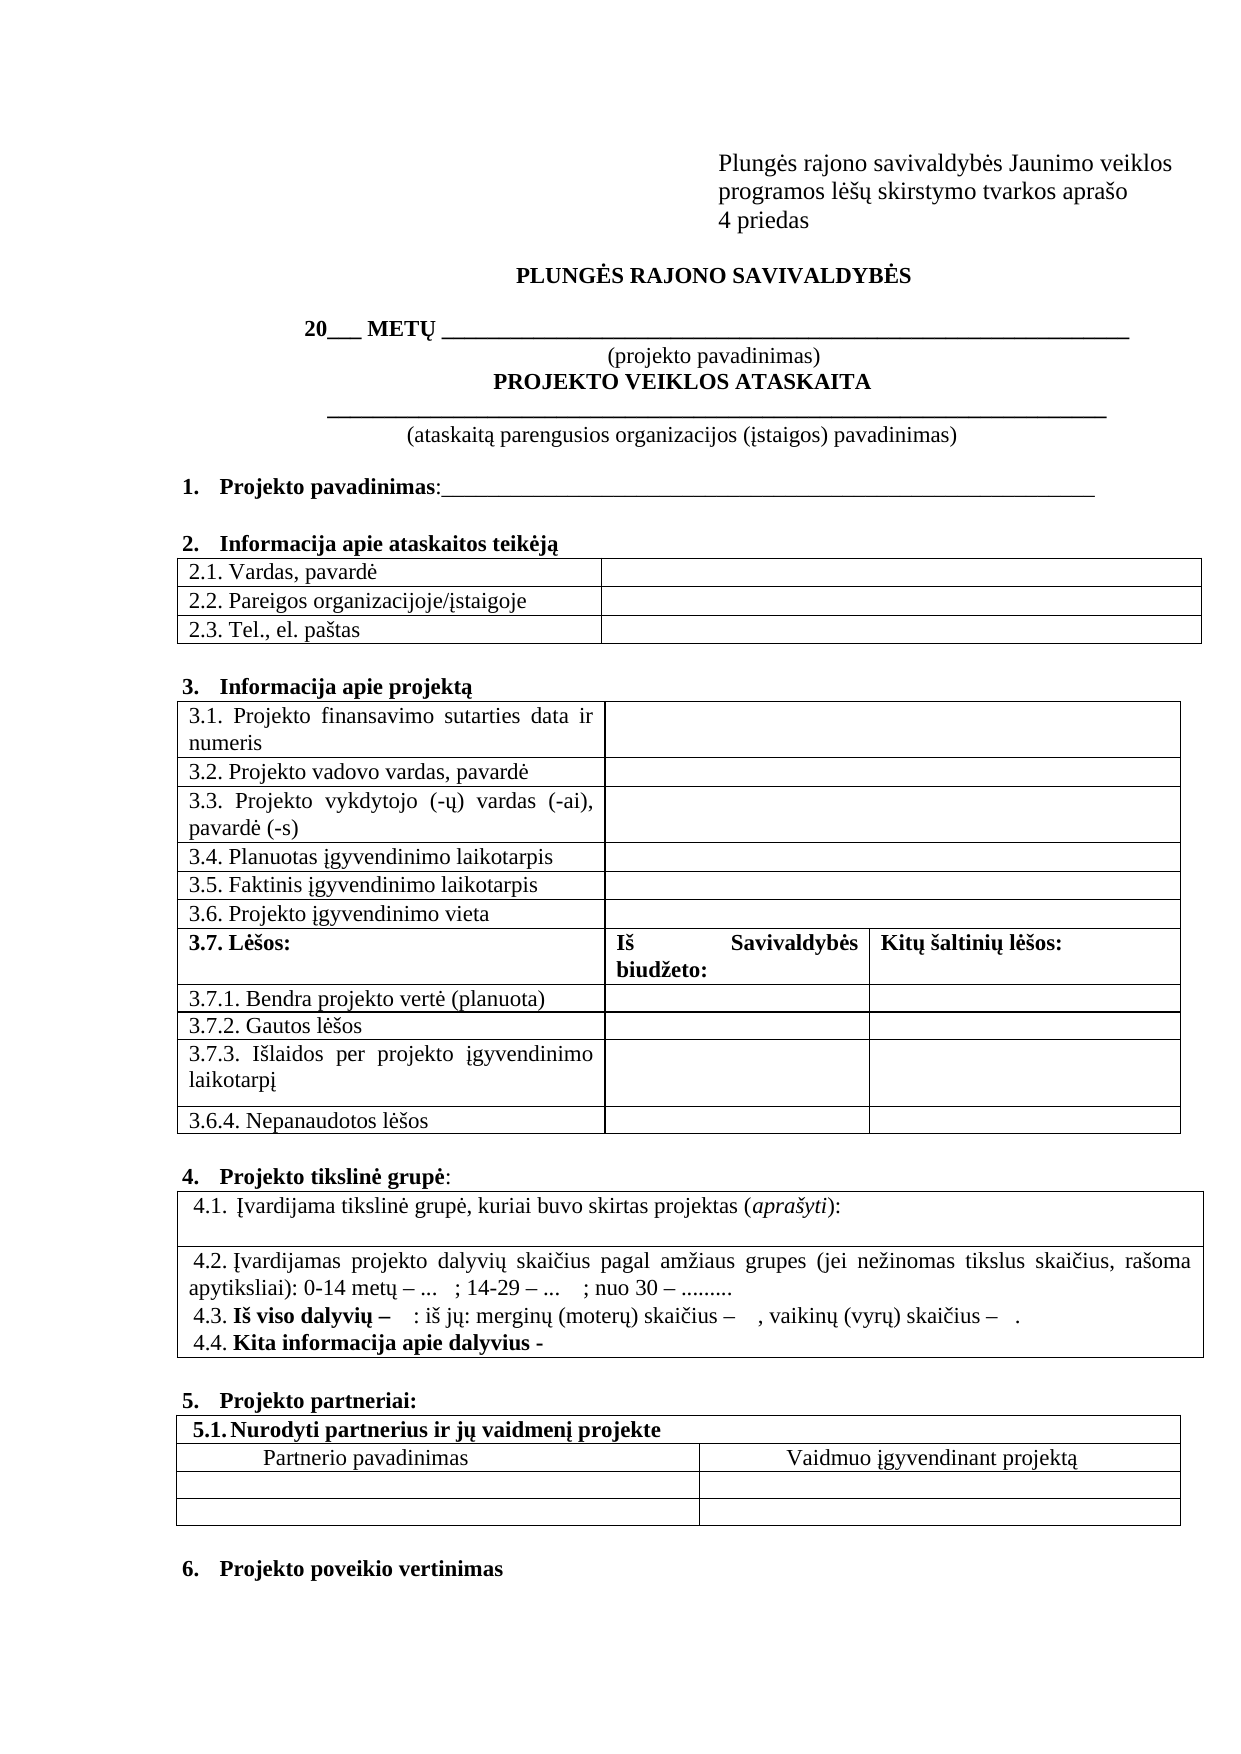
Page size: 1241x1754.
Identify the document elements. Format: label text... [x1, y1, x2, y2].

table_header 2.1. Vardas, pavardė [178, 559, 601, 586]
table_cell [602, 616, 1201, 643]
table_cell [606, 843, 1180, 871]
text 1. Projekto pavadinimas:_________________________________________________________ [182, 473, 1181, 500]
table_cell [606, 985, 869, 1011]
table_cell [177, 1499, 699, 1525]
table_cell [870, 1107, 1180, 1133]
table_cell [602, 587, 1201, 615]
table_cell [700, 1472, 1180, 1498]
table_cell [870, 1013, 1180, 1039]
table_cell [606, 758, 1180, 786]
text ____________________________________________________________________ [177, 394, 1181, 421]
table_cell [606, 900, 1180, 928]
table_cell [606, 872, 1180, 899]
text 3. Informacija apie projektą [182, 673, 1181, 699]
text (ataskaitą parengusios organizacijos (įstaigos) pavadinimas) [177, 421, 1181, 447]
text (projekto pavadinimas) [177, 342, 1181, 368]
text PROJEKTO VEIKLOS ATASKAITA [177, 368, 1181, 394]
table_cell 3.7.1. Bendra projekto vertė (planuota) [178, 985, 604, 1011]
table_cell 3.6. Projekto įgyvendinimo vieta [178, 900, 604, 928]
table_cell 2.2. Pareigos organizacijoje/įstaigoje [178, 587, 601, 615]
table_cell Iš Savivaldybės biudžeto: [606, 929, 869, 984]
text programos lėšų skirstymo tvarkos aprašo [718, 176, 1181, 205]
table_cell 3.3. Projekto vykdytojo (-ų) vardas (-ai), pavardė (-s) [178, 787, 604, 842]
table_cell 3.7.2. Gautos lėšos [178, 1013, 604, 1039]
table_cell 3.2. Projekto vadovo vardas, pavardė [178, 758, 604, 786]
table_header 3.1. Projekto finansavimo sutarties data ir numeris [178, 702, 604, 757]
table_cell Kitų šaltinių lėšos: [870, 929, 1180, 984]
table_cell [700, 1499, 1180, 1525]
text 4 priedas [718, 205, 1181, 234]
table_cell 2.3. Tel., el. paštas [178, 616, 601, 643]
table_cell 3.4. Planuotas įgyvendinimo laikotarpis [178, 843, 604, 871]
table_cell Vaidmuo įgyvendinant projektą [700, 1444, 1180, 1471]
table_header 4.1. Įvardijama tikslinė grupė, kuriai buvo skirtas projektas (aprašyti): [178, 1192, 1203, 1246]
table_header 5.1. Nurodyti partnerius ir jų vaidmenį projekte [177, 1416, 1180, 1443]
table_cell 3.5. Faktinis įgyvendinimo laikotarpis [178, 872, 604, 899]
text PLUNGĖS RAJONO SAVIVALDYBĖS [177, 263, 1181, 289]
table_cell [606, 1013, 869, 1039]
table_header [606, 702, 1180, 757]
table_cell [606, 787, 1180, 842]
text Plungės rajono savivaldybės Jaunimo veiklos [718, 148, 1181, 176]
table_cell 4.2. Įvardijamas projekto dalyvių skaičius pagal amžiaus grupes (jei nežinomas tikslus skaičius, rašoma apytiksliai): 0-14 metų – ... ; 14-29 – ... ; nuo 30 – ......... 4.3. Iš viso dalyvių – : iš jų: merginų (moterų) skaičius – , vaikinų (vyrų) skaičius – . 4.4. Kita informacija apie dalyvius - [178, 1247, 1203, 1357]
table_cell 3.6.4. Nepanaudotos lėšos [178, 1107, 604, 1133]
text 2. Informacija apie ataskaitos teikėją [182, 530, 1181, 556]
table_cell [870, 985, 1180, 1011]
table_cell [606, 1107, 869, 1133]
table_cell [177, 1472, 699, 1498]
text 4. Projekto tikslinė grupė: [182, 1163, 1181, 1189]
text 5. Projekto partneriai: [182, 1387, 1181, 1413]
table_cell [870, 1040, 1180, 1106]
table_cell [606, 1040, 869, 1106]
text 6. Projekto poveikio vertinimas [182, 1555, 1181, 1582]
table_cell Partnerio pavadinimas [177, 1444, 699, 1471]
table_cell 3.7. Lėšos: [178, 929, 604, 984]
table_cell 3.7.3. Išlaidos per projekto įgyvendinimo laikotarpį [178, 1040, 604, 1106]
text 20___ METŲ ____________________________________________________________ [177, 315, 1181, 342]
table_header [602, 559, 1201, 586]
